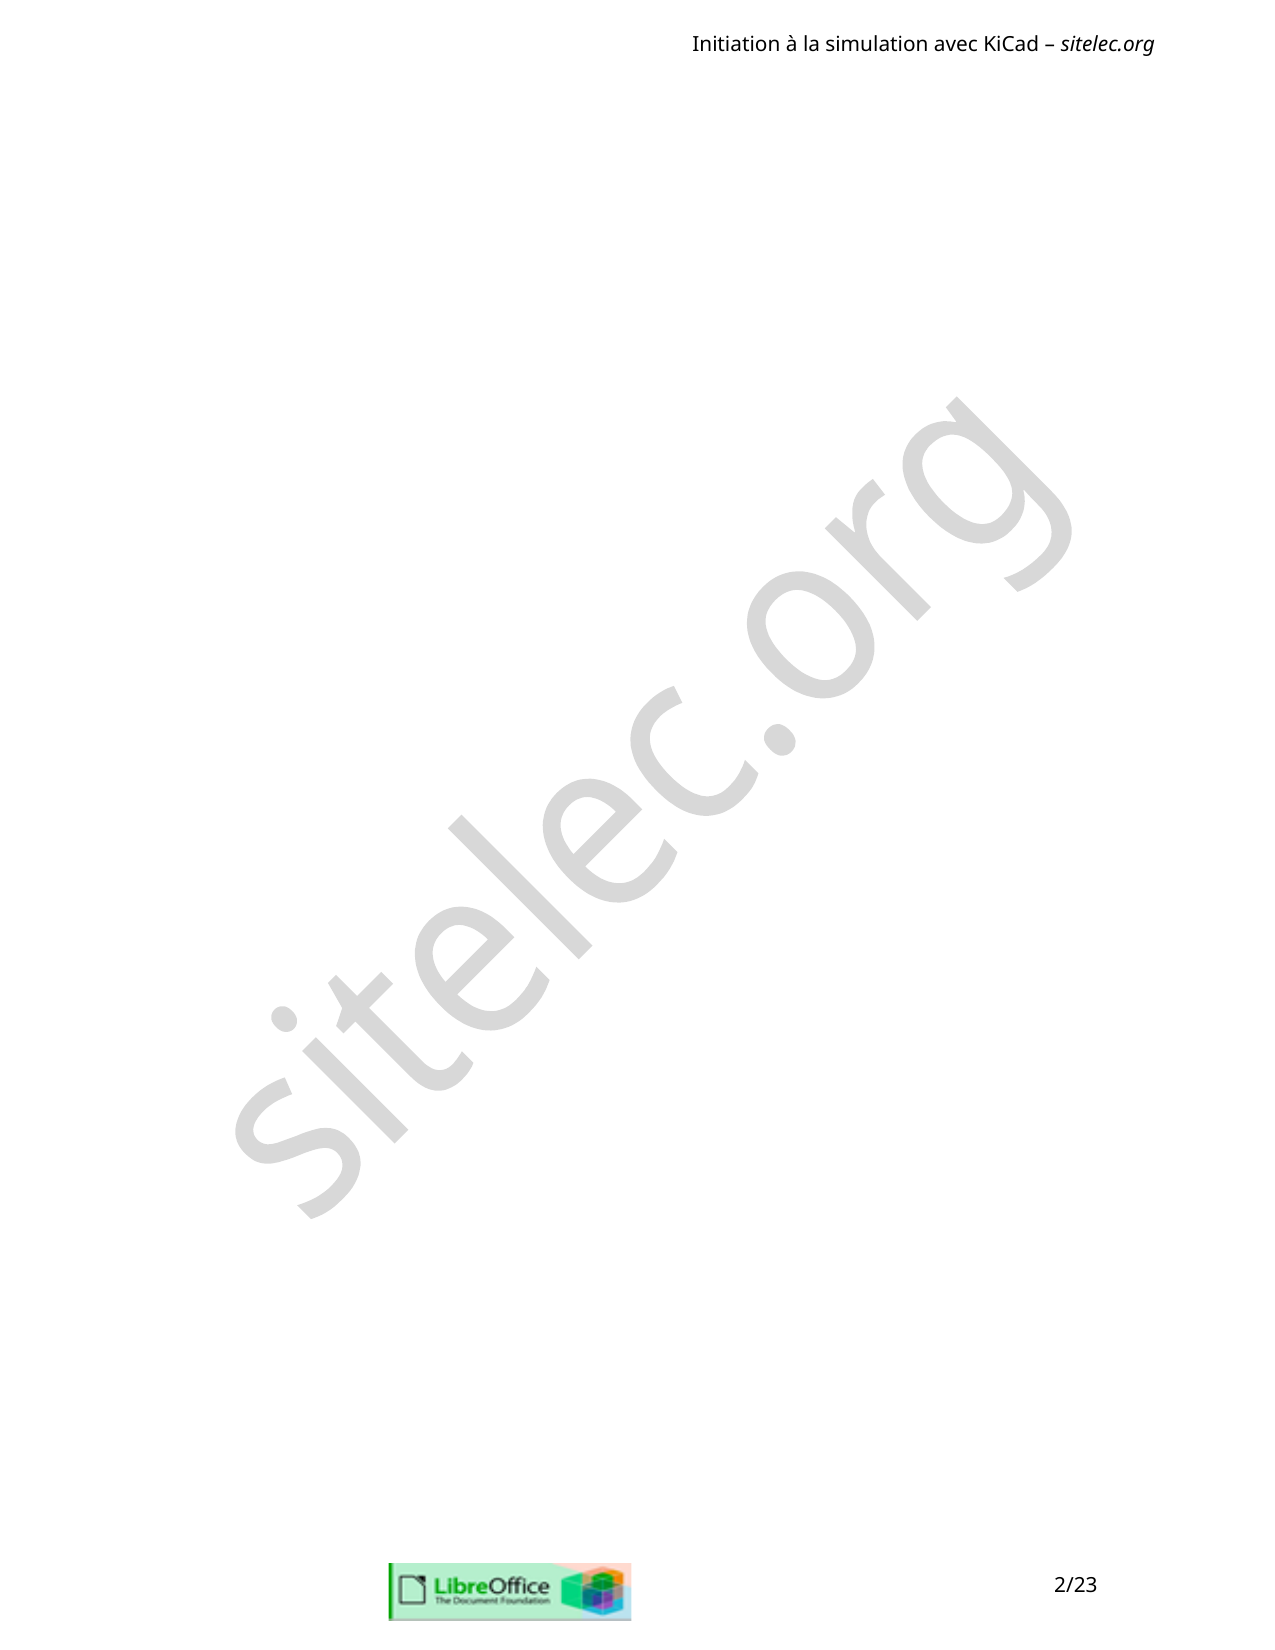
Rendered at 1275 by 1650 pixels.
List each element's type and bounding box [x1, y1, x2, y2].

picture [388, 1563, 632, 1621]
